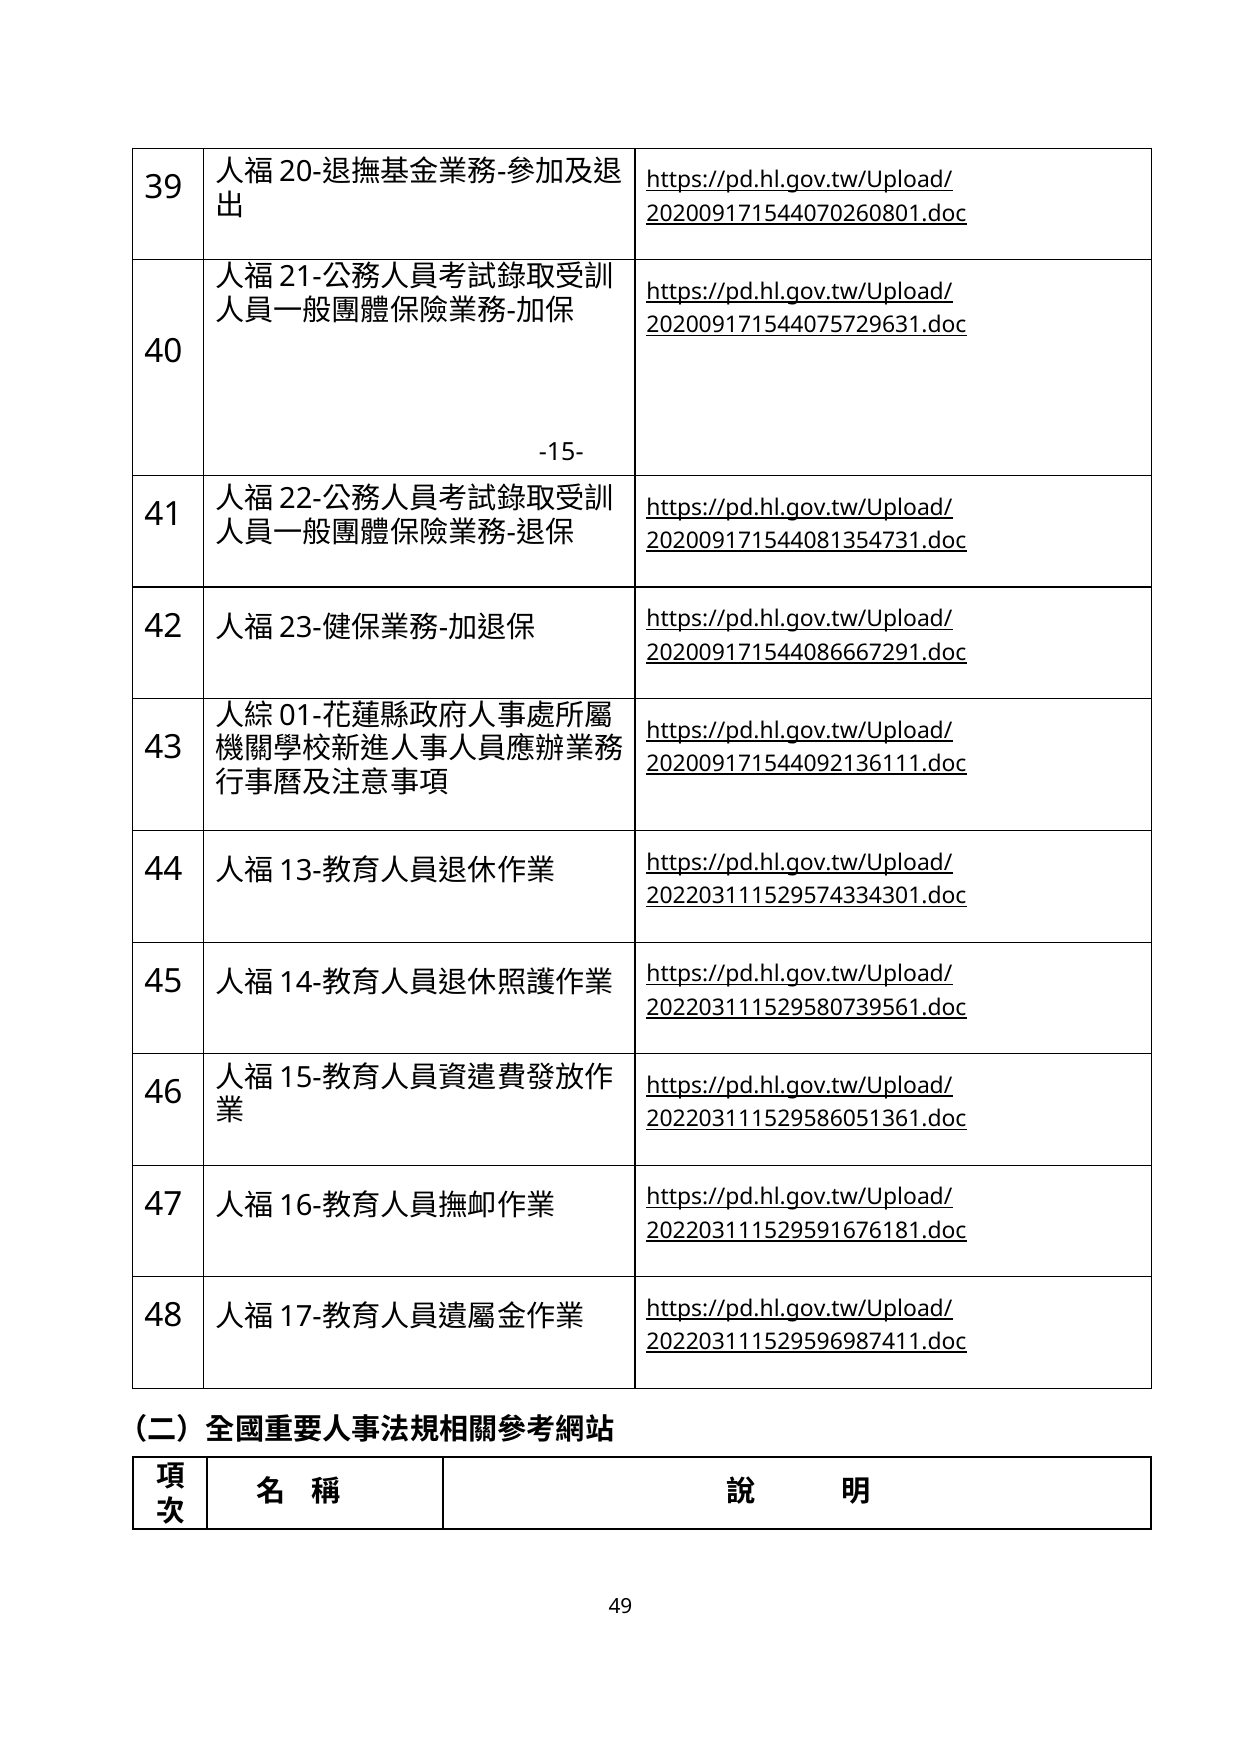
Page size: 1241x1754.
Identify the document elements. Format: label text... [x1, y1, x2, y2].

table_cell 41 [133, 476, 203, 586]
table_cell https://pd.hl.gov.tw/Upload/202203111529574334301.doc [636, 831, 1151, 942]
table_cell 人福13-教育人員退休作業 [204, 831, 634, 942]
table_cell 次 [134, 1493, 206, 1528]
table_cell https://pd.hl.gov.tw/Upload/202009171544081354731.doc [636, 476, 1151, 586]
table_cell 43 [133, 699, 203, 830]
table_header 說 明 [444, 1458, 1150, 1528]
table_cell 42 [133, 588, 203, 698]
table_header 名 稱 [208, 1458, 442, 1528]
table_cell https://pd.hl.gov.tw/Upload/202009171544086667291.doc [636, 588, 1151, 698]
table_cell 人福14-教育人員退休照護作業 [204, 943, 634, 1053]
table_cell 46 [133, 1054, 203, 1164]
table_cell https://pd.hl.gov.tw/Upload/202203111529591676181.doc [636, 1166, 1151, 1276]
table_cell 人福20-退撫基金業務-參加及退出 [204, 149, 634, 259]
table_cell https://pd.hl.gov.tw/Upload/202203111529596987411.doc [636, 1277, 1151, 1387]
table_cell https://pd.hl.gov.tw/Upload/202009171544075729631.doc [636, 260, 1151, 475]
table_cell 39 [133, 149, 203, 259]
table_cell 人綜01-花蓮縣政府人事處所屬機關學校新進人事人員應辦業務行事曆及注意事項 [204, 699, 634, 830]
table_cell 47 [133, 1166, 203, 1276]
table_cell https://pd.hl.gov.tw/Upload/202009171544092136111.doc [636, 699, 1151, 830]
table_cell 45 [133, 943, 203, 1053]
table_cell 40 [133, 260, 203, 475]
table_cell 人福21-公務人員考試錄取受訓人員一般團體保險業務-加保 [204, 260, 634, 475]
table_cell https://pd.hl.gov.tw/Upload/202203111529586051361.doc [636, 1054, 1151, 1164]
table_cell 人福22-公務人員考試錄取受訓人員一般團體保險業務-退保 [204, 476, 634, 586]
table_cell 48 [133, 1277, 203, 1387]
table_cell 人福17-教育人員遺屬金作業 [204, 1277, 634, 1387]
table_cell 44 [133, 831, 203, 942]
table_header 項 [134, 1458, 206, 1493]
table_cell 人福16-教育人員撫卹作業 [204, 1166, 634, 1276]
table_cell https://pd.hl.gov.tw/Upload/202009171544070260801.doc [636, 149, 1151, 259]
table_cell https://pd.hl.gov.tw/Upload/202203111529580739561.doc [636, 943, 1151, 1053]
table_cell 人福23-健保業務-加退保 [204, 588, 634, 698]
subtitle （二）全國重要人事法規相關參考網站 [118, 1405, 1122, 1447]
table_cell 人福15-教育人員資遣費發放作業 [204, 1054, 634, 1164]
